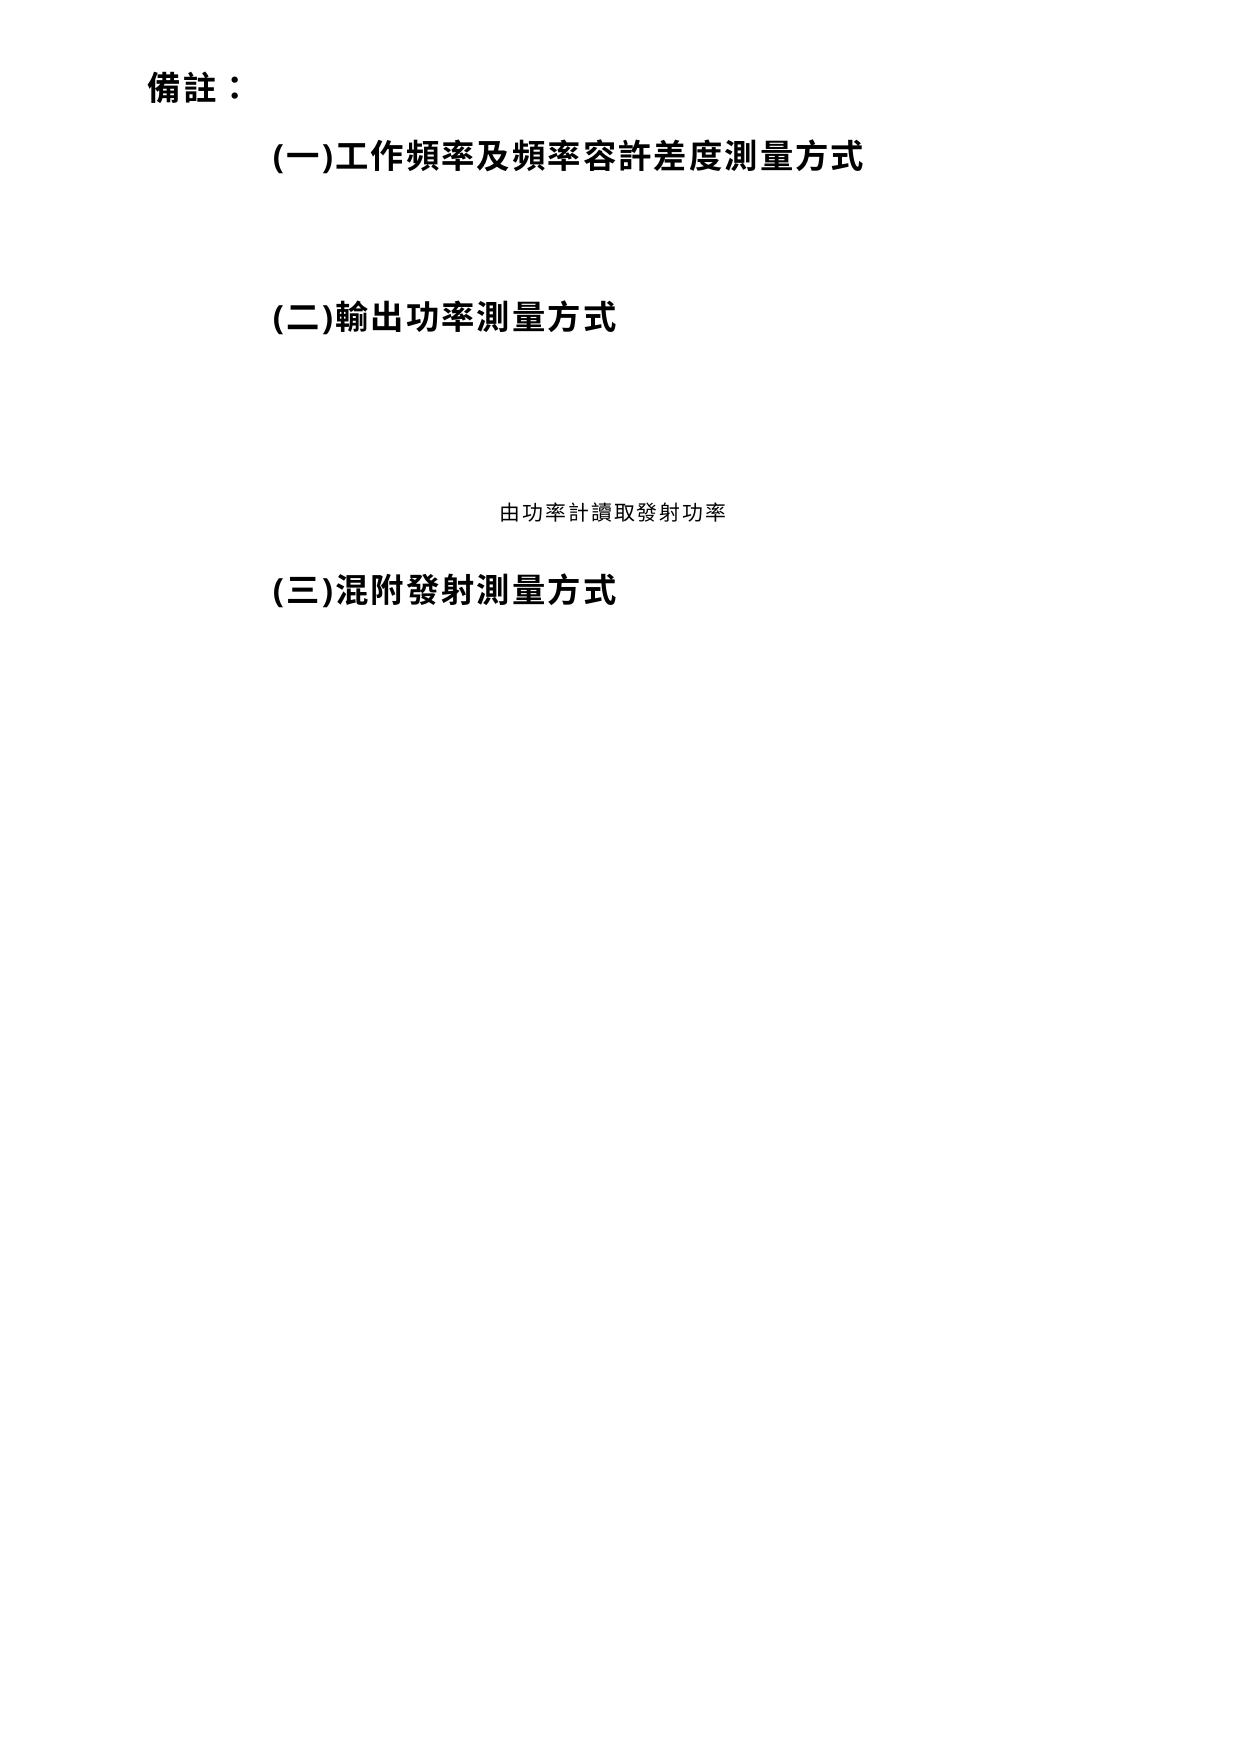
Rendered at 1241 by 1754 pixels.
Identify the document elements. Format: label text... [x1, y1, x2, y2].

text 備註： [148, 59, 1078, 111]
text (二)輸出功率測量方式 [273, 290, 1078, 339]
text (一)工作頻率及頻率容許差度測量方式 [273, 130, 1078, 178]
text (三)混附發射測量方式 [273, 564, 1078, 612]
text 由功率計讀取發射功率 [148, 489, 1078, 526]
